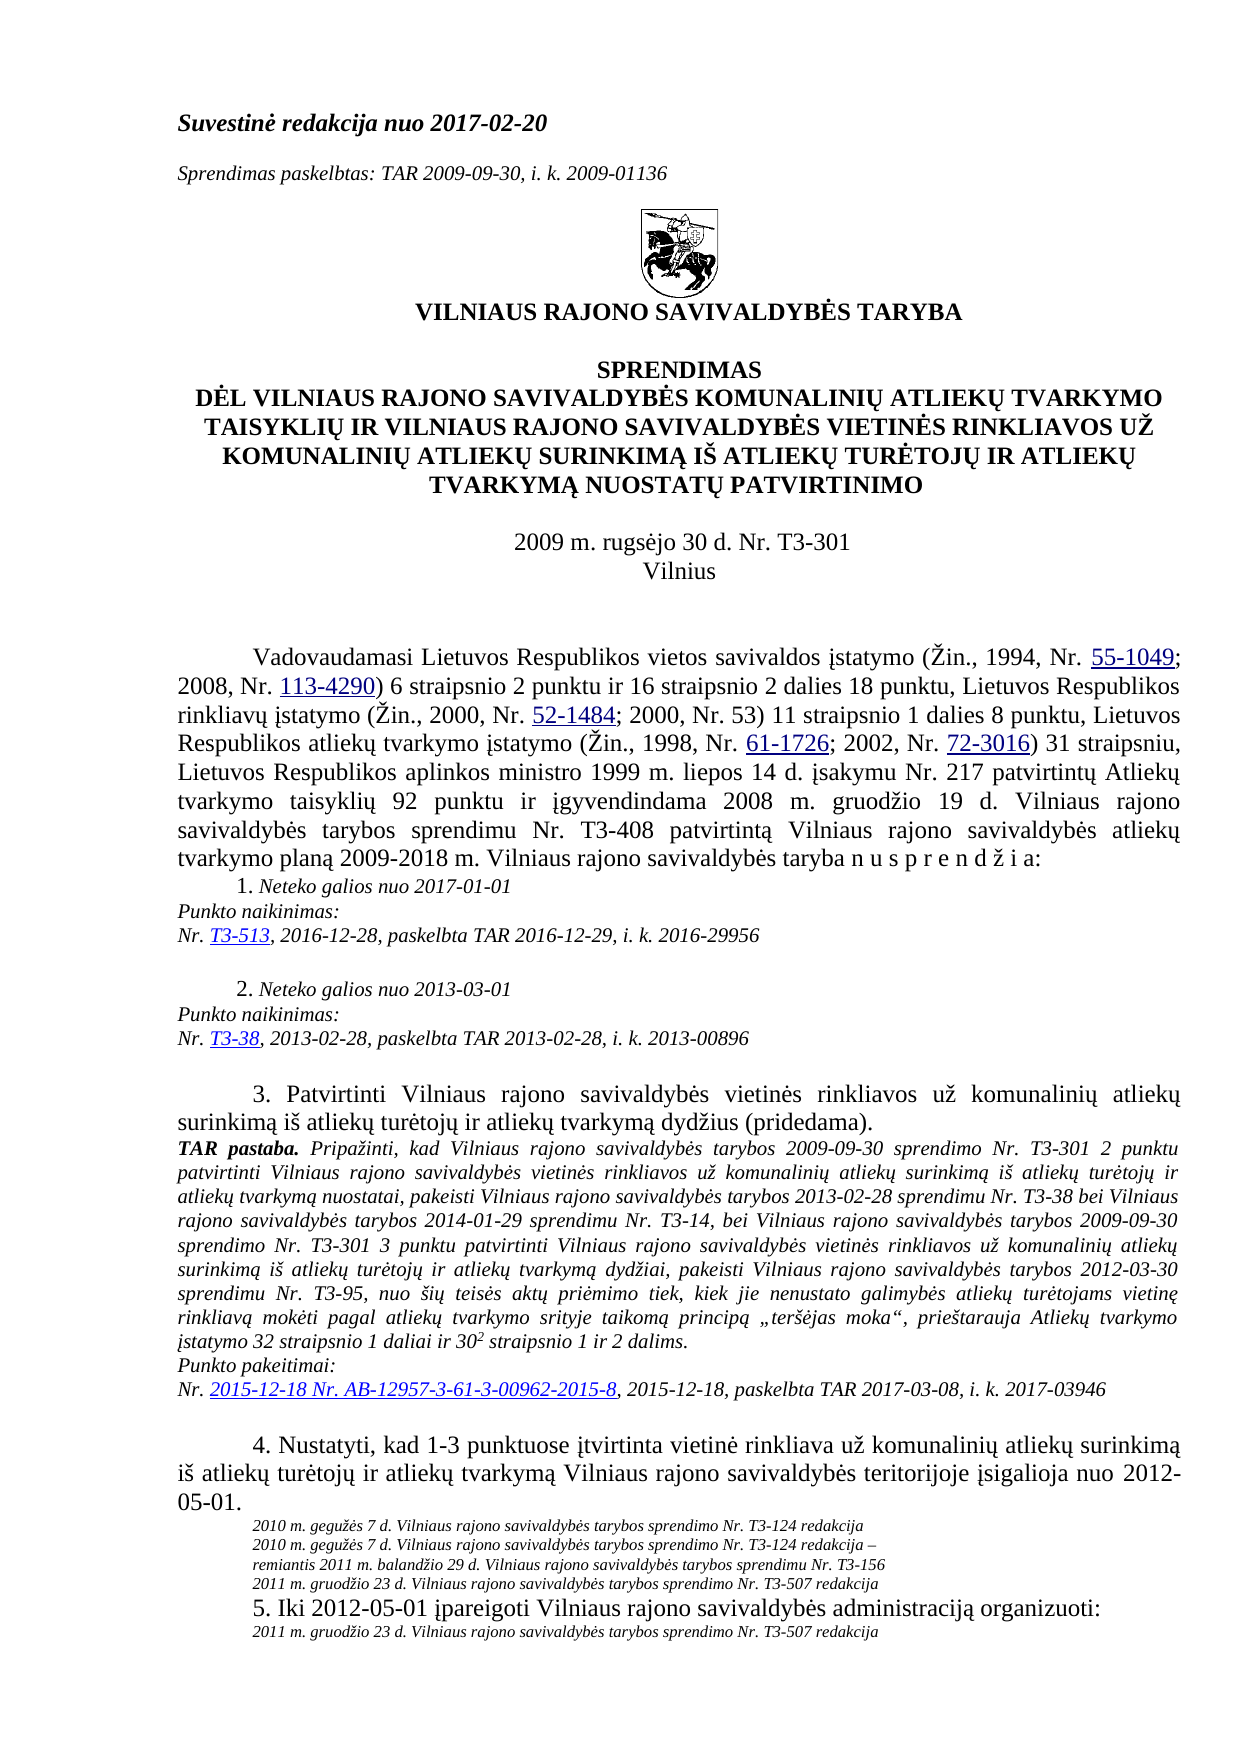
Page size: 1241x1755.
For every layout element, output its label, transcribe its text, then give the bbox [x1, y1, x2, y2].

text Punkto naikinimas: [177, 1002, 1181, 1026]
text Nr. 2015-12-18 Nr. AB-12957-3-61-3-00962-2015-8, 2015-12-18, paskelbta TAR 2017-03-08, i. k. 2017-03946 [177, 1377, 1181, 1401]
text 2. Neteko galios nuo 2013-03-01 [177, 976, 1181, 1002]
text 2011 m. gruodžio 23 d. Vilniaus rajono savivaldybės tarybos sprendimo Nr. T3-507 redakcija [177, 1621, 1181, 1641]
text Nr. T3-513, 2016-12-28, paskelbta TAR 2016-12-29, i. k. 2016-29956 [177, 923, 1181, 947]
text 2011 m. gruodžio 23 d. Vilniaus rajono savivaldybės tarybos sprendimo Nr. T3-507 redakcija [177, 1573, 1181, 1593]
text DĖL VILNIAUS RAJONO SAVIVALDYBĖS KOMUNALINIŲ ATLIEKŲ TVARKYMO TAISYKLIŲ IR VILNIAUS RAJONO SAVIVALDYBĖS VIETINĖS RINKLIAVOS UŽ KOMUNALINIŲ ATLIEKŲ SURINKIMĄ IŠ ATLIEKŲ TURĖTOJŲ IR ATLIEKŲ TVARKYMĄ NUOSTATŲ PATVIRTINIMO [177, 383, 1181, 498]
text Nr. T3-38, 2013-02-28, paskelbta TAR 2013-02-28, i. k. 2013-00896 [177, 1026, 1181, 1050]
text Vadovaudamasi Lietuvos Respublikos vietos savivaldos įstatymo (Žin., 1994, Nr. 55-1049; 2008, Nr. 113-4290) 6 straipsnio 2 punktu ir 16 straipsnio 2 dalies 18 punktu, Lietuvos Respublikos rinkliavų įstatymo (Žin., 2000, Nr. 52-1484; 2000, Nr. 53) 11 straipsnio 1 dalies 8 punktu, Lietuvos Respublikos atliekų tvarkymo įstatymo (Žin., 1998, Nr. 61-1726; 2002, Nr. 72-3016) 31 straipsniu, Lietuvos Respublikos aplinkos ministro 1999 m. liepos 14 d. įsakymu Nr. 217 patvirtintų Atliekų tvarkymo taisyklių 92 punktu ir įgyvendindama 2008 m. gruodžio 19 d. Vilniaus rajono savivaldybės tarybos sprendimu Nr. T3-408 patvirtintą Vilniaus rajono savivaldybės atliekų tvarkymo planą 2009-2018 m. Vilniaus rajono savivaldybės taryba n u s p r e n d ž i a: [177, 642, 1181, 872]
text Punkto naikinimas: [177, 899, 1181, 923]
text Vilnius [177, 556, 1181, 585]
text TAR pastaba. Pripažinti, kad Vilniaus rajono savivaldybės tarybos 2009-09-30 sprendimo Nr. T3-301 2 punktu patvirtinti Vilniaus rajono savivaldybės vietinės rinkliavos už komunalinių atliekų surinkimą iš atliekų turėtojų ir atliekų tvarkymą nuostatai, pakeisti Vilniaus rajono savivaldybės tarybos 2013-02-28 sprendimu Nr. T3-38 bei Vilniaus rajono savivaldybės tarybos 2014-01-29 sprendimu Nr. T3-14, bei Vilniaus rajono savivaldybės tarybos 2009-09-30 sprendimo Nr. T3-301 3 punktu patvirtinti Vilniaus rajono savivaldybės vietinės rinkliavos už komunalinių atliekų surinkimą iš atliekų turėtojų ir atliekų tvarkymą dydžiai, pakeisti Vilniaus rajono savivaldybės tarybos 2012-03-30 sprendimu Nr. T3-95, nuo šių teisės aktų priėmimo tiek, kiek jie nenustato galimybės atliekų turėtojams vietinę rinkliavą mokėti pagal atliekų tvarkymo srityje taikomą principą „teršėjas moka“, prieštarauja Atliekų tvarkymo įstatymo 32 straipsnio 1 daliai ir 302 straipsnio 1 ir 2 dalims. [177, 1136, 1181, 1353]
text 4. Nustatyti, kad 1-3 punktuose įtvirtinta vietinė rinkliava už komunalinių atliekų surinkimą iš atliekų turėtojų ir atliekų tvarkymą Vilniaus rajono savivaldybės teritorijoje įsigalioja nuo 2012-05-01. [177, 1430, 1181, 1516]
text Punkto pakeitimai: [177, 1353, 1181, 1377]
text Suvestinė redakcija nuo 2017-02-20 [177, 108, 1181, 137]
text 1. Neteko galios nuo 2017-01-01 [177, 872, 1181, 899]
text 3. Patvirtinti Vilniaus rajono savivaldybės vietinės rinkliavos už komunalinių atliekų surinkimą iš atliekų turėtojų ir atliekų tvarkymą dydžius (pridedama). [177, 1079, 1181, 1136]
text VILNIAUS RAJONO SAVIVALDYBĖS TARYBA [192, 297, 1186, 326]
text 5. Iki 2012-05-01 įpareigoti Vilniaus rajono savivaldybės administraciją organizuoti: [177, 1593, 1181, 1621]
text SPRENDIMAS [177, 355, 1181, 383]
text 2010 m. gegužės 7 d. Vilniaus rajono savivaldybės tarybos sprendimo Nr. T3-124 redakcija [177, 1516, 1181, 1535]
text remiantis 2011 m. balandžio 29 d. Vilniaus rajono savivaldybės tarybos sprendimu Nr. T3-156 [177, 1554, 1181, 1573]
text 2009 m. rugsėjo 30 d. Nr. T3-301 [177, 527, 1181, 556]
text Sprendimas paskelbtas: TAR 2009-09-30, i. k. 2009-01136 [177, 161, 1181, 185]
text 2010 m. gegužės 7 d. Vilniaus rajono savivaldybės tarybos sprendimo Nr. T3-124 redakcija – [177, 1535, 1181, 1554]
